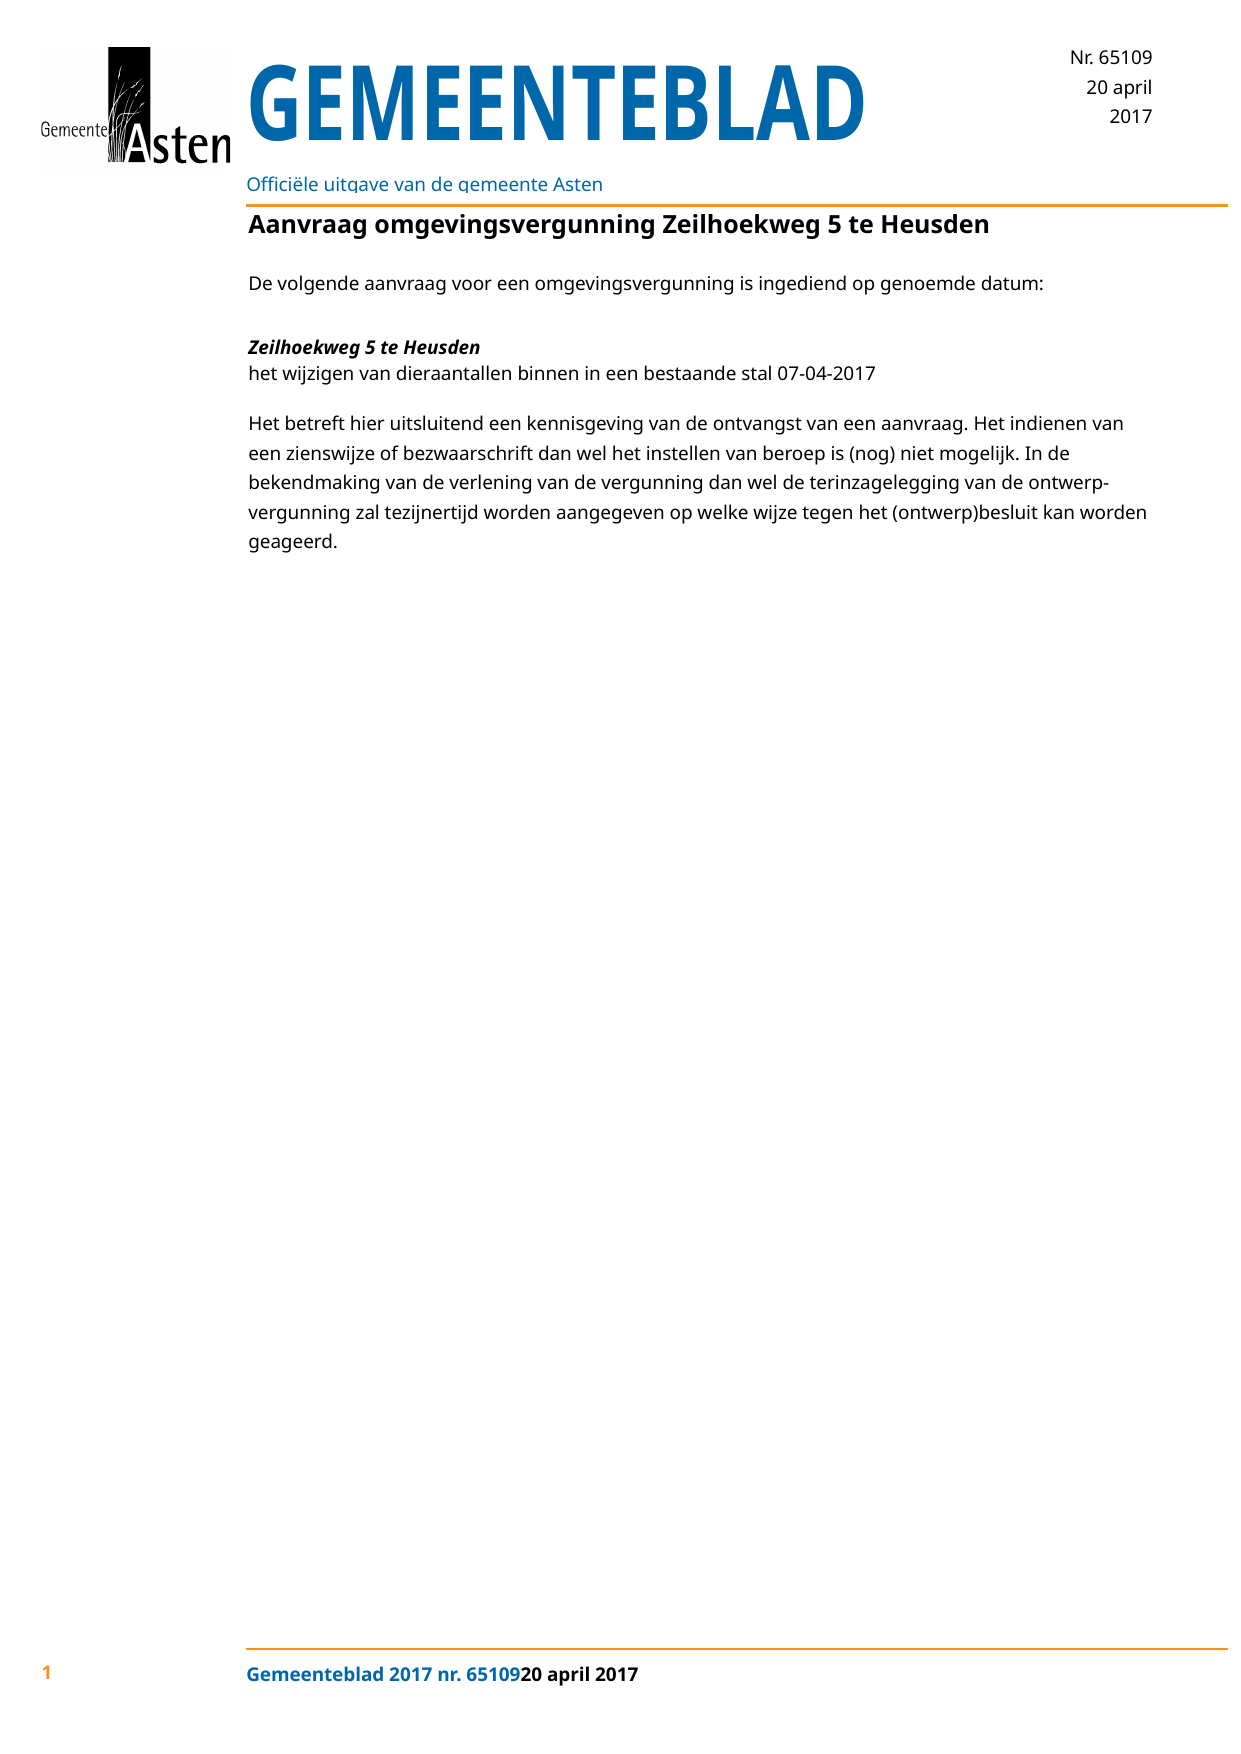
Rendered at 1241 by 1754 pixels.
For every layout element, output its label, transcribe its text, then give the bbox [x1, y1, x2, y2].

picture [41, 47, 231, 172]
text het wijzigen van dieraantallen binnen in een bestaande stal 07-04-2017 [248, 360, 1152, 386]
text Het betreft hier uitsluitend een kennisgeving van de ontvangst van een aanvraag. Het indienen van een zienswijze of bezwaarschrift dan wel het instellen van beroep is (nog) niet mogelijk. In de bekendmaking van de verlening van de vergunning dan wel de terinzagelegging van de ontwerp-vergunning zal tezijnertijd worden aangegeven op welke wijze tegen het (ontwerp)besluit kan worden geageerd. [248, 410, 1152, 554]
text De volgende aanvraag voor een omgevingsvergunning is ingediend op genoemde datum: [248, 270, 1152, 296]
text Aanvraag omgevingsvergunning Zeilhoekweg 5 te Heusden [248, 207, 1152, 241]
text Zeilhoekweg 5 te Heusden [248, 334, 1152, 360]
